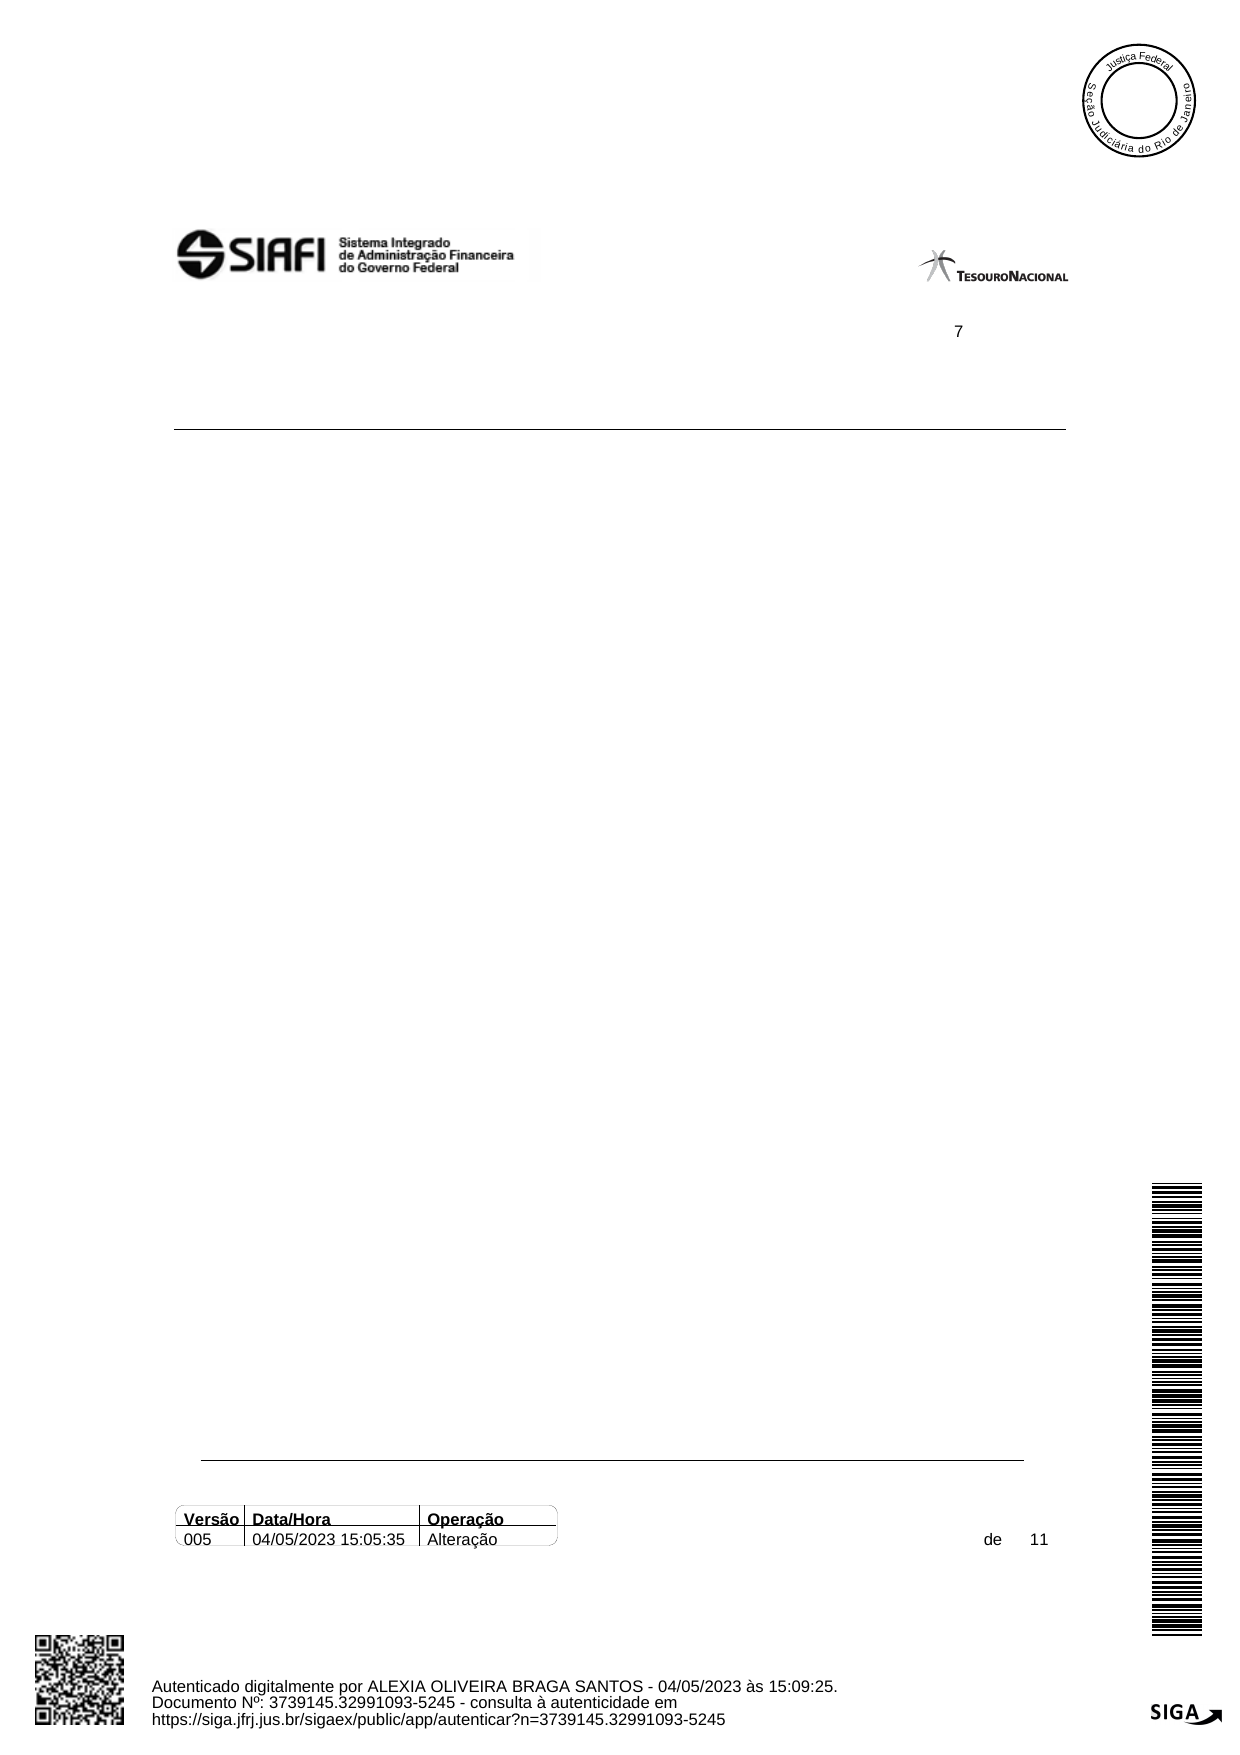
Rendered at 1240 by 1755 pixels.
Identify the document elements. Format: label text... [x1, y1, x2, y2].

text 7 [863, 322, 1054, 341]
